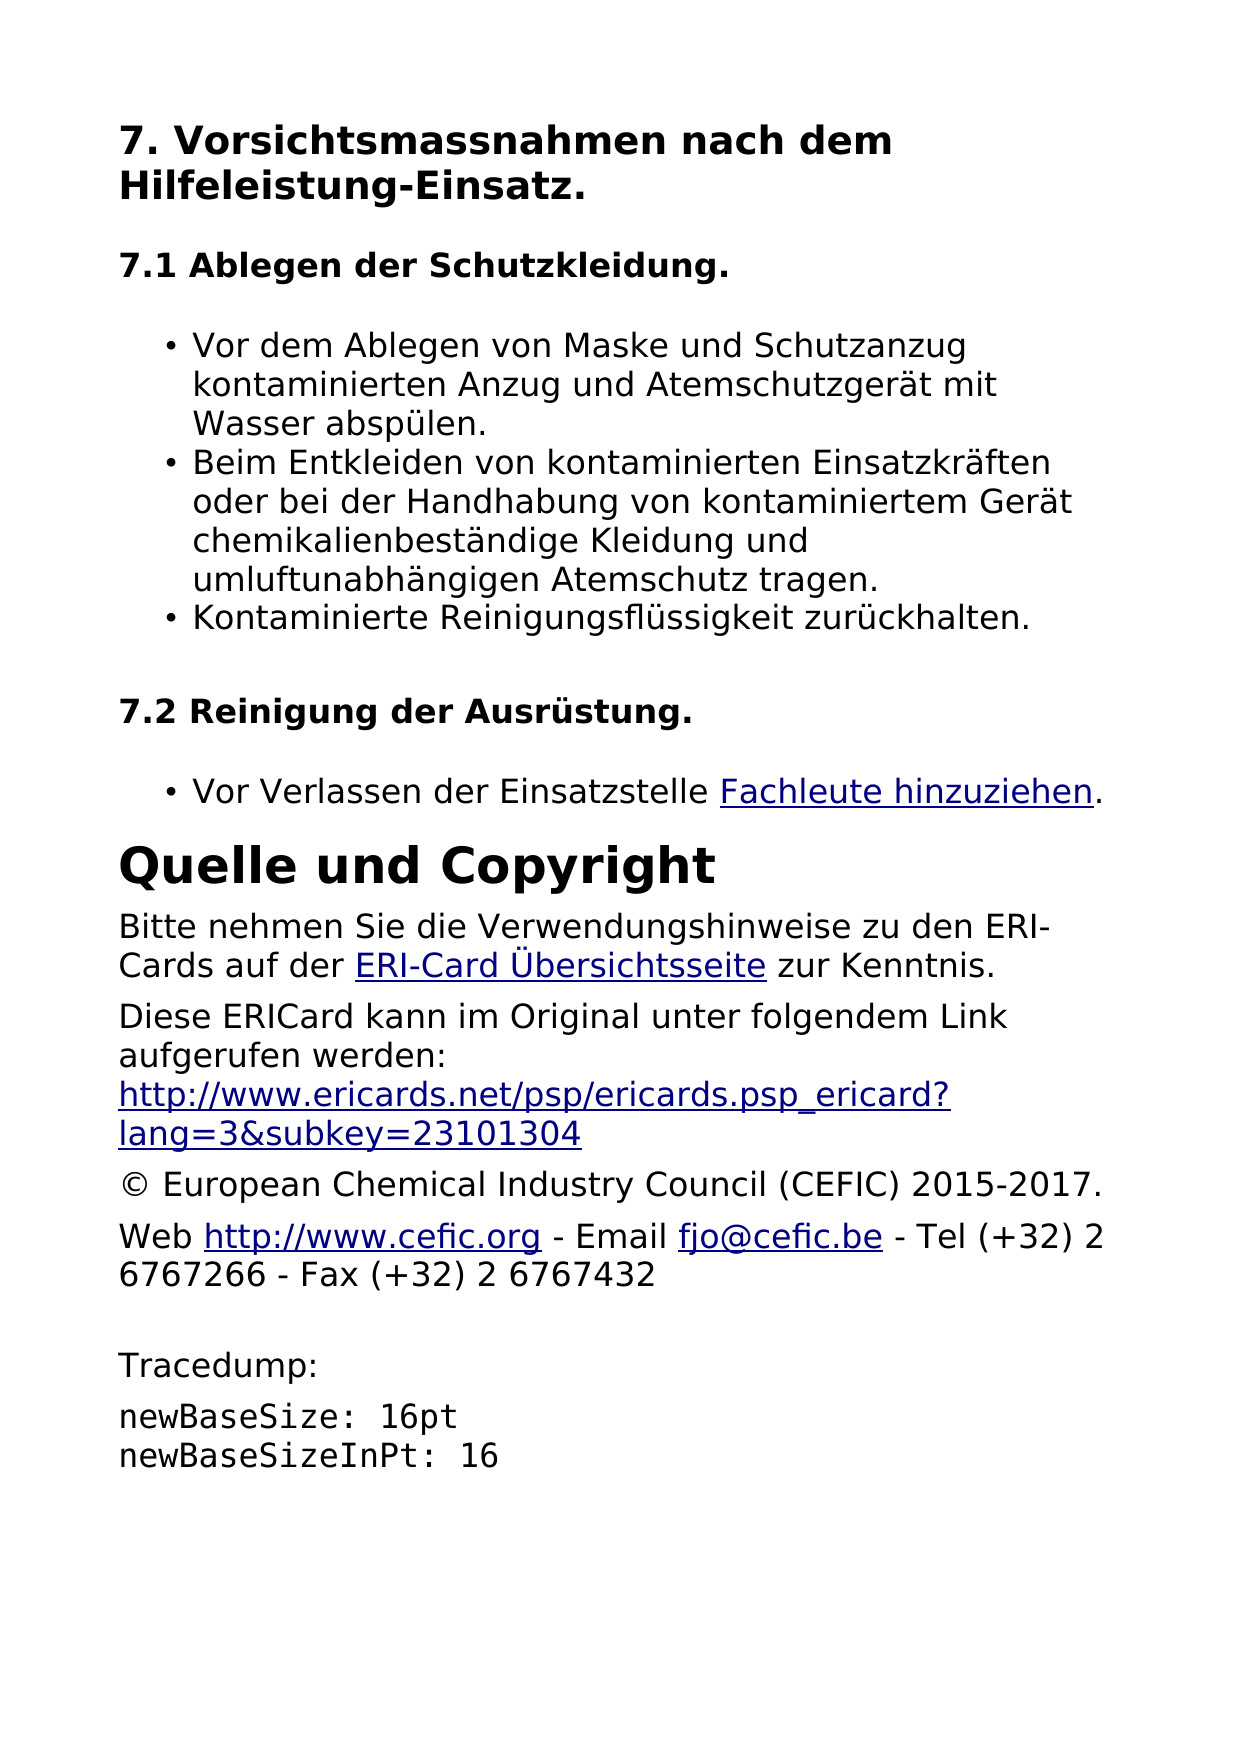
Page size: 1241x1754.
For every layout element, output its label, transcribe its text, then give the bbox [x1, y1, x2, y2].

subtitle 7. Vorsichtsmassnahmen nach dem Hilfeleistung-Einsatz. [118, 118, 1122, 208]
text © European Chemical Industry Council (CEFIC) 2015-2017. [118, 1166, 1122, 1204]
text Diese ERICard kann im Original unter folgendem Link aufgerufen werden: http://www.ericards.net/psp/ericards.psp_ericard?lang=3&subkey=23101304 [118, 998, 1122, 1153]
list Vor dem Ablegen von Maske und Schutzanzug kontaminierten Anzug und Atemschutzgerät mit Wasser abspülen. [177, 327, 1122, 443]
subtitle 7.2 Reinigung der Ausrüstung. [118, 692, 1122, 731]
list Beim Entkleiden von kontaminierten Einsatzkräften oder bei der Handhabung von kontaminiertem Gerät chemikalienbeständige Kleidung und umluftunabhängigen Atemschutz tragen. [177, 443, 1122, 599]
text newBaseSize: 16pt newBaseSizeInPt: 16 [118, 1397, 1122, 1475]
list Vor Verlassen der Einsatzstelle Fachleute hinzuziehen. [177, 773, 1122, 812]
text Bitte nehmen Sie die Verwendungshinweise zu den ERI-Cards auf der ERI-Card Übersichtsseite zur Kenntnis. [118, 908, 1122, 985]
text Web http://www.cefic.org - Email fjo@cefic.be - Tel (+32) 2 6767266 - Fax (+32) 2 6767432 [118, 1217, 1122, 1295]
subtitle 7.1 Ablegen der Schutzkleidung. [118, 246, 1122, 285]
subtitle Quelle und Copyright [118, 837, 1122, 895]
text Tracedump: [118, 1307, 1122, 1385]
list Kontaminierte Reinigungsflüssigkeit zurückhalten. [177, 599, 1122, 638]
